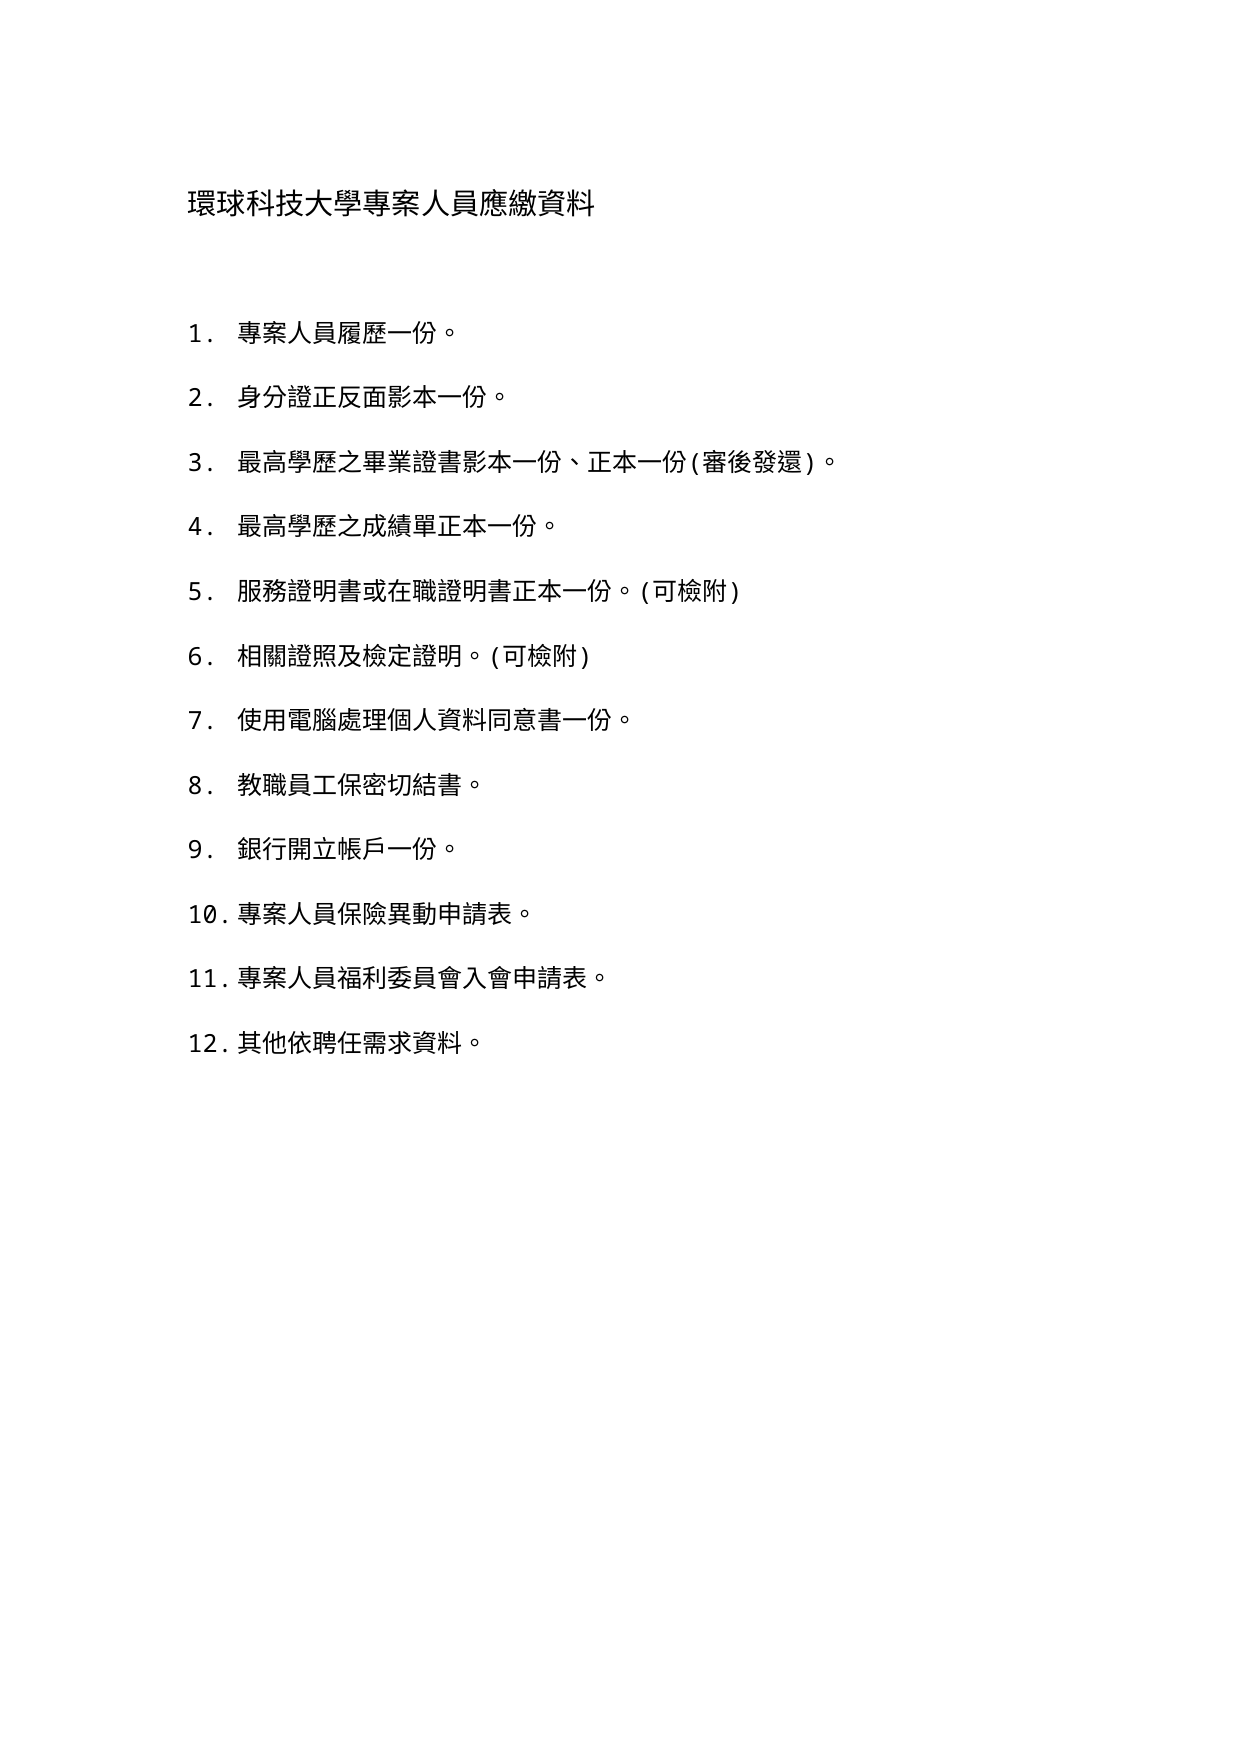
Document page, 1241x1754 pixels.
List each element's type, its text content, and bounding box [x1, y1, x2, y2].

list 專案人員保險異動申請表。 [187, 871, 1053, 933]
list 最高學歷之成績單正本一份。 [187, 483, 1053, 546]
list 身分證正反面影本一份。 [187, 354, 1053, 417]
list 相關證照及檢定證明。(可檢附) [187, 612, 1053, 675]
list 專案人員福利委員會入會申請表。 [187, 935, 1053, 998]
text 環球科技大學專案人員應繳資料 [187, 160, 1053, 223]
list 其他依聘任需求資料。 [187, 1000, 1053, 1062]
list 服務證明書或在職證明書正本一份。(可檢附) [187, 548, 1053, 610]
list 教職員工保密切結書。 [187, 742, 1053, 804]
list 使用電腦處理個人資料同意書一份。 [187, 677, 1053, 739]
list 銀行開立帳戶一份。 [187, 806, 1053, 869]
list 專案人員履歷一份。 [187, 289, 1053, 352]
list 最高學歷之畢業證書影本一份、正本一份(審後發還)。 [187, 419, 1053, 481]
